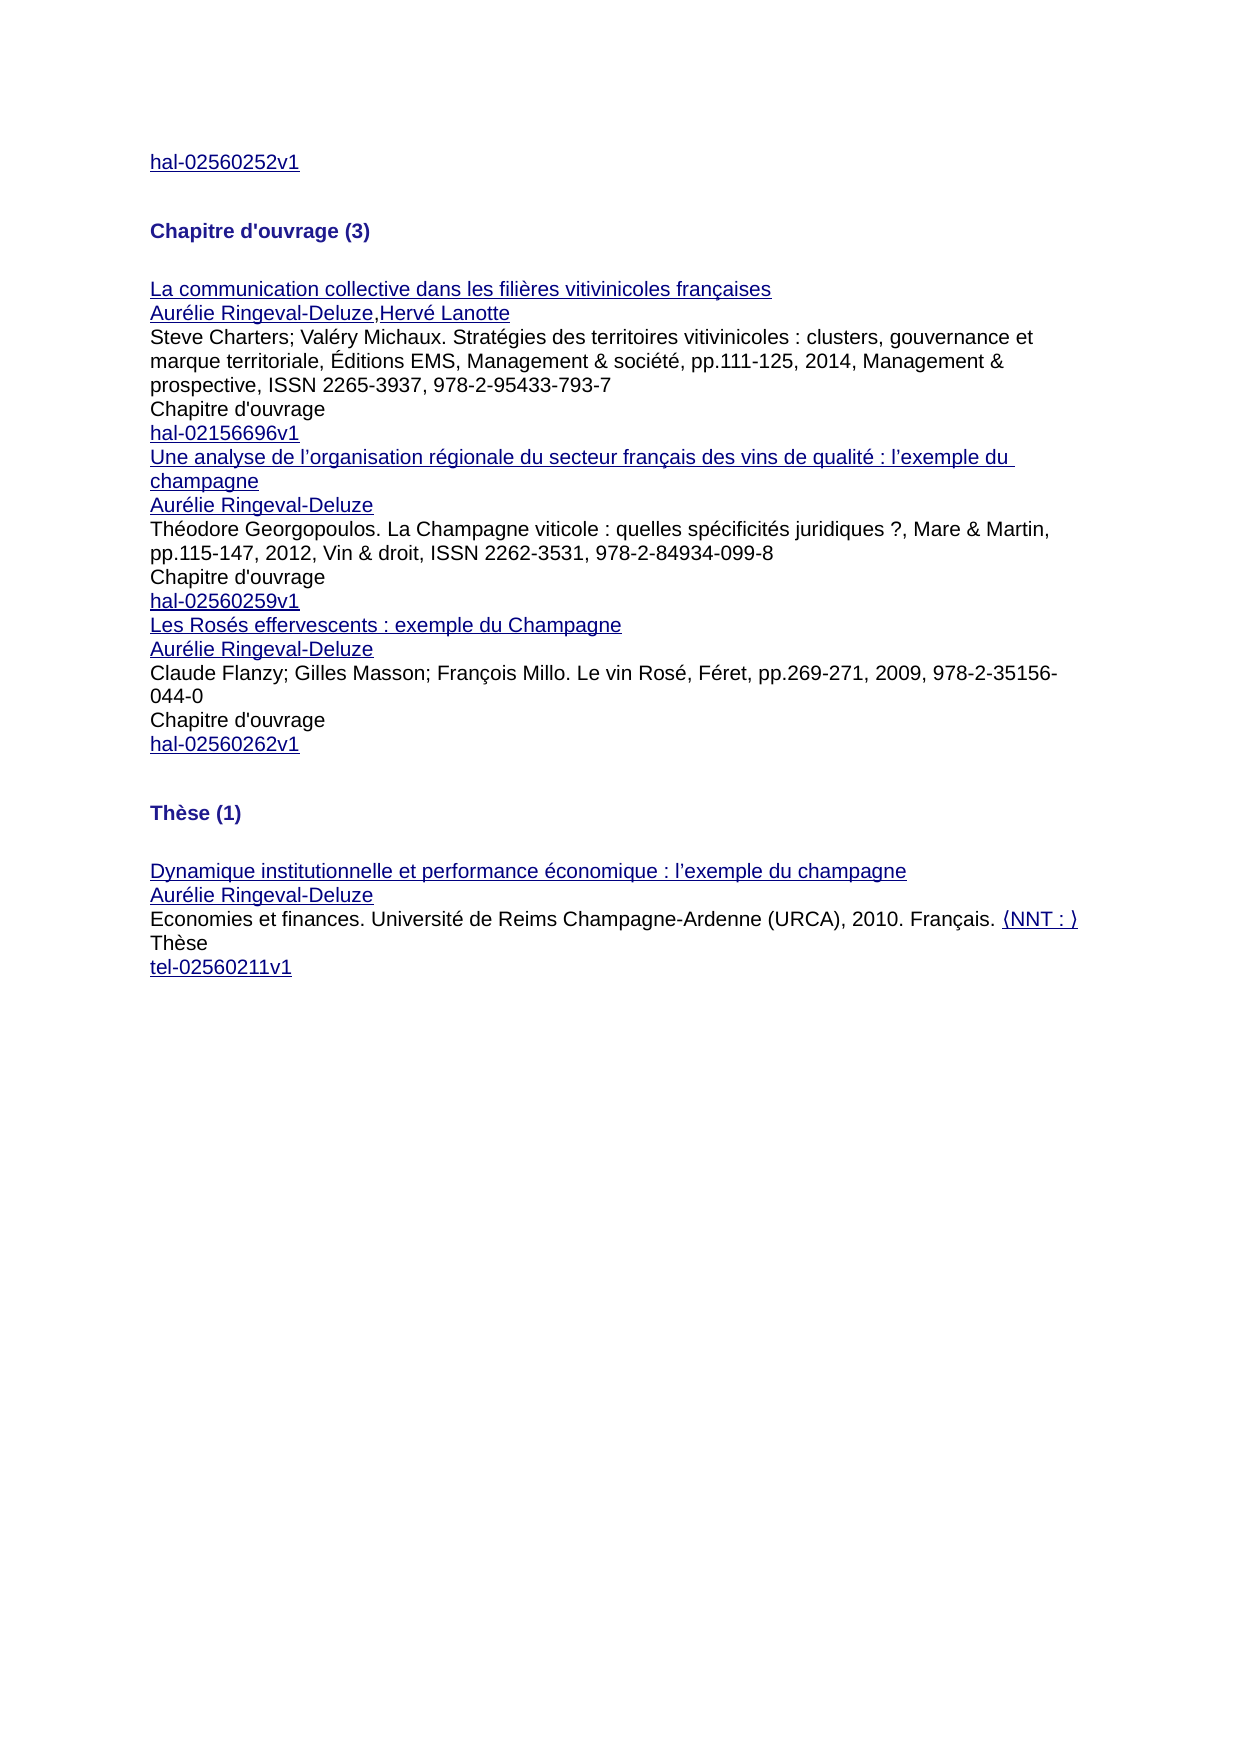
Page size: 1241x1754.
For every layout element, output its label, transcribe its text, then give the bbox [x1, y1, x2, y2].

subtitle Chapitre d'ouvrage (3) [150, 219, 1090, 243]
table_cell Les Rosés effervescents : exemple du Champagne Aurélie Ringeval-Deluze Claude Flanzy; Gilles Masson; François Millo. Le vin Rosé, Féret, pp.269-271, 2009, 978-2-35156-044-0 Chapitre d'ouvrage hal-02560262v1 [150, 613, 1090, 756]
table_cell hal-02560252v1 [150, 150, 1090, 174]
table_header Dynamique institutionnelle et performance économique : l’exemple du champagne Aurélie Ringeval-Deluze Economies et finances. Université de Reims Champagne-Ardenne (URCA), 2010. Français. ⟨NNT : ⟩ Thèse tel-02560211v1 [150, 859, 1090, 979]
subtitle Thèse (1) [150, 801, 1090, 825]
table_cell Une analyse de l’organisation régionale du secteur français des vins de qualité : l’exemple du champagne Aurélie Ringeval-Deluze Théodore Georgopoulos. La Champagne viticole : quelles spécificités juridiques ?, Mare & Martin, pp.115-147, 2012, Vin & droit, ISSN 2262-3531, 978-2-84934-099-8 Chapitre d'ouvrage hal-02560259v1 [150, 445, 1090, 612]
table_header La communication collective dans les filières vitivinicoles françaises Aurélie Ringeval-Deluze,Hervé Lanotte Steve Charters; Valéry Michaux. Stratégies des territoires vitivinicoles : clusters, gouvernance et marque territoriale, Éditions EMS, Management & société, pp.111-125, 2014, Management & prospective, ISSN 2265-3937, 978-2-95433-793-7 Chapitre d'ouvrage hal-02156696v1 [150, 277, 1090, 445]
